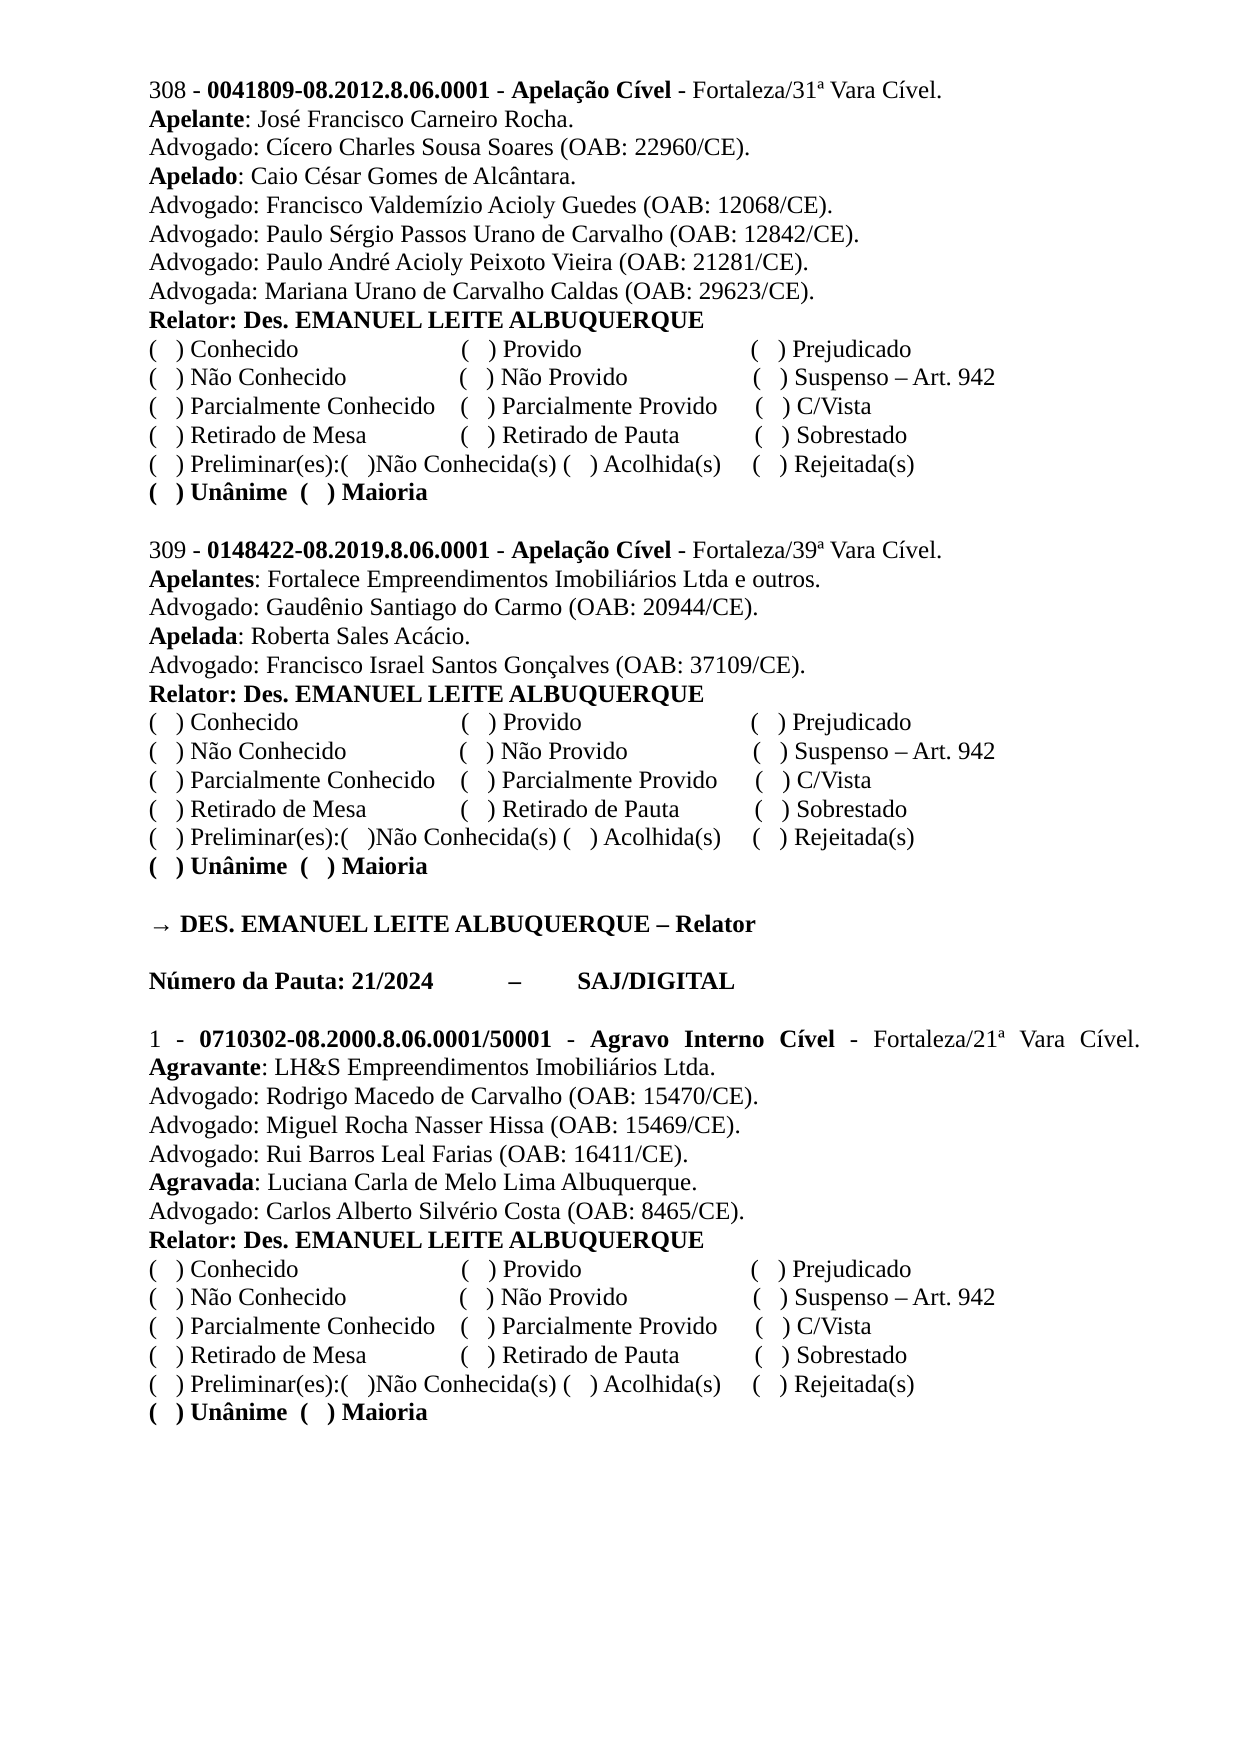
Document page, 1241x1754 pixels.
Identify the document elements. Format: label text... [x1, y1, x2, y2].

text Advogado: Francisco Valdemízio Acioly Guedes (OAB: 12068/CE). [148, 190, 1141, 219]
text ( ) Unânime ( ) Maioria [148, 851, 1158, 880]
text ( ) Retirado de Mesa ( ) Retirado de Pauta ( ) Sobrestado [148, 1340, 1158, 1369]
text 1 - 0710302-08.2000.8.06.0001/50001 - Agravo Interno Cível - Fortaleza/21ª Vara Cível. Agravante: LH&S Empreendimentos Imobiliários Ltda. [148, 1024, 1141, 1081]
text Advogado: Francisco Israel Santos Gonçalves (OAB: 37109/CE). [148, 650, 1141, 679]
text Advogado: Carlos Alberto Silvério Costa (OAB: 8465/CE). [148, 1196, 1141, 1225]
text Advogada: Mariana Urano de Carvalho Caldas (OAB: 29623/CE). [148, 276, 1141, 305]
text Advogado: Miguel Rocha Nasser Hissa (OAB: 15469/CE). [148, 1110, 1141, 1139]
text ( ) Unânime ( ) Maioria [148, 1397, 1158, 1426]
text ( ) Não Conhecido ( ) Não Provido ( ) Suspenso – Art. 942 [148, 736, 1158, 765]
text ( ) Parcialmente Conhecido ( ) Parcialmente Provido ( ) C/Vista [148, 765, 1158, 794]
text Relator: Des. EMANUEL LEITE ALBUQUERQUE [148, 679, 1141, 707]
text Agravada: Luciana Carla de Melo Lima Albuquerque. [148, 1167, 1141, 1196]
text Advogado: Paulo Sérgio Passos Urano de Carvalho (OAB: 12842/CE). [148, 219, 1141, 247]
text ( ) Conhecido ( ) Provido ( ) Prejudicado [148, 707, 1141, 736]
text Advogado: Rodrigo Macedo de Carvalho (OAB: 15470/CE). [148, 1081, 1141, 1110]
text 308 - 0041809-08.2012.8.06.0001 - Apelação Cível - Fortaleza/31ª Vara Cível. [148, 75, 1141, 104]
text → DES. EMANUEL LEITE ALBUQUERQUE – Relator [148, 909, 1141, 937]
text ( ) Não Conhecido ( ) Não Provido ( ) Suspenso – Art. 942 [148, 362, 1158, 391]
text 309 - 0148422-08.2019.8.06.0001 - Apelação Cível - Fortaleza/39ª Vara Cível. [148, 535, 1141, 564]
text Apelante: José Francisco Carneiro Rocha. [148, 104, 1141, 132]
text Apelada: Roberta Sales Acácio. [148, 621, 1141, 650]
text Advogado: Gaudênio Santiago do Carmo (OAB: 20944/CE). [148, 592, 1141, 621]
text ( ) Preliminar(es):( )Não Conhecida(s) ( ) Acolhida(s) ( ) Rejeitada(s) [148, 822, 1158, 851]
text ( ) Parcialmente Conhecido ( ) Parcialmente Provido ( ) C/Vista [148, 1311, 1158, 1340]
text ( ) Não Conhecido ( ) Não Provido ( ) Suspenso – Art. 942 [148, 1282, 1158, 1311]
text Advogado: Cícero Charles Sousa Soares (OAB: 22960/CE). [148, 132, 1141, 161]
text Advogado: Rui Barros Leal Farias (OAB: 16411/CE). [148, 1139, 1141, 1167]
text ( ) Retirado de Mesa ( ) Retirado de Pauta ( ) Sobrestado [148, 420, 1158, 449]
text ( ) Preliminar(es):( )Não Conhecida(s) ( ) Acolhida(s) ( ) Rejeitada(s) [148, 1369, 1158, 1397]
text Relator: Des. EMANUEL LEITE ALBUQUERQUE [148, 305, 1141, 334]
text ( ) Retirado de Mesa ( ) Retirado de Pauta ( ) Sobrestado [148, 794, 1158, 822]
text ( ) Conhecido ( ) Provido ( ) Prejudicado [148, 334, 1141, 362]
text ( ) Preliminar(es):( )Não Conhecida(s) ( ) Acolhida(s) ( ) Rejeitada(s) [148, 449, 1158, 477]
text ( ) Parcialmente Conhecido ( ) Parcialmente Provido ( ) C/Vista [148, 391, 1158, 420]
text Apelado: Caio César Gomes de Alcântara. [148, 161, 1141, 190]
text Apelantes: Fortalece Empreendimentos Imobiliários Ltda e outros. [148, 564, 1141, 592]
text Advogado: Paulo André Acioly Peixoto Vieira (OAB: 21281/CE). [148, 247, 1141, 276]
text ( ) Conhecido ( ) Provido ( ) Prejudicado [148, 1254, 1141, 1282]
text Relator: Des. EMANUEL LEITE ALBUQUERQUE [148, 1225, 1141, 1254]
text Número da Pauta: 21/2024 – SAJ/DIGITAL [148, 966, 1141, 995]
text ( ) Unânime ( ) Maioria [148, 477, 1158, 506]
